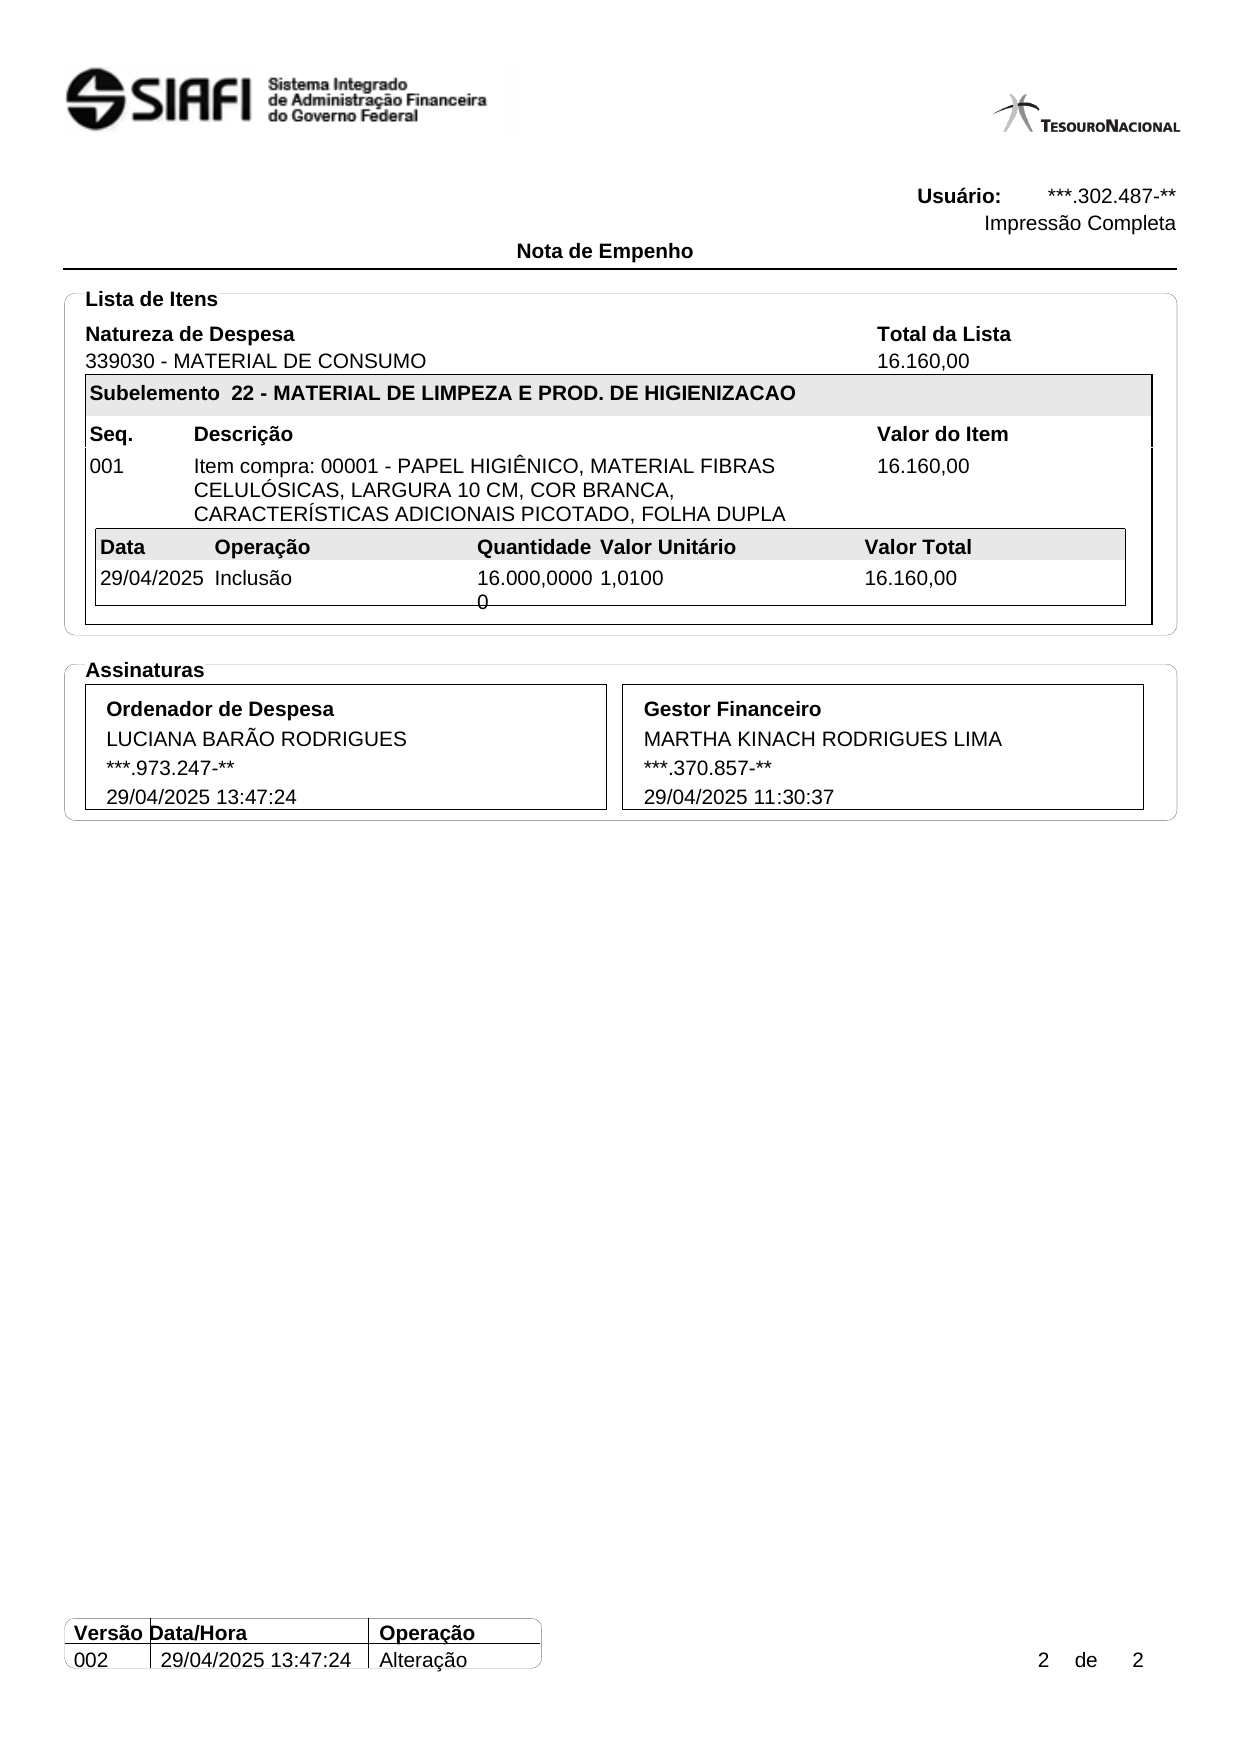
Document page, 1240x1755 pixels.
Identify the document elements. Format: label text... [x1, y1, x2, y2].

text Data/Hora [151, 1621, 368, 1643]
text Impressão Completa [75, 210, 1176, 234]
text Versão [73, 1621, 150, 1643]
text Operação [369, 1621, 541, 1644]
text [540, 1621, 1175, 1644]
text Usuário: ***.302.487-** [75, 183, 1176, 207]
text 002 29/04/2025 13:47:24 Alteração 2 de 2 [73, 1648, 1175, 1672]
